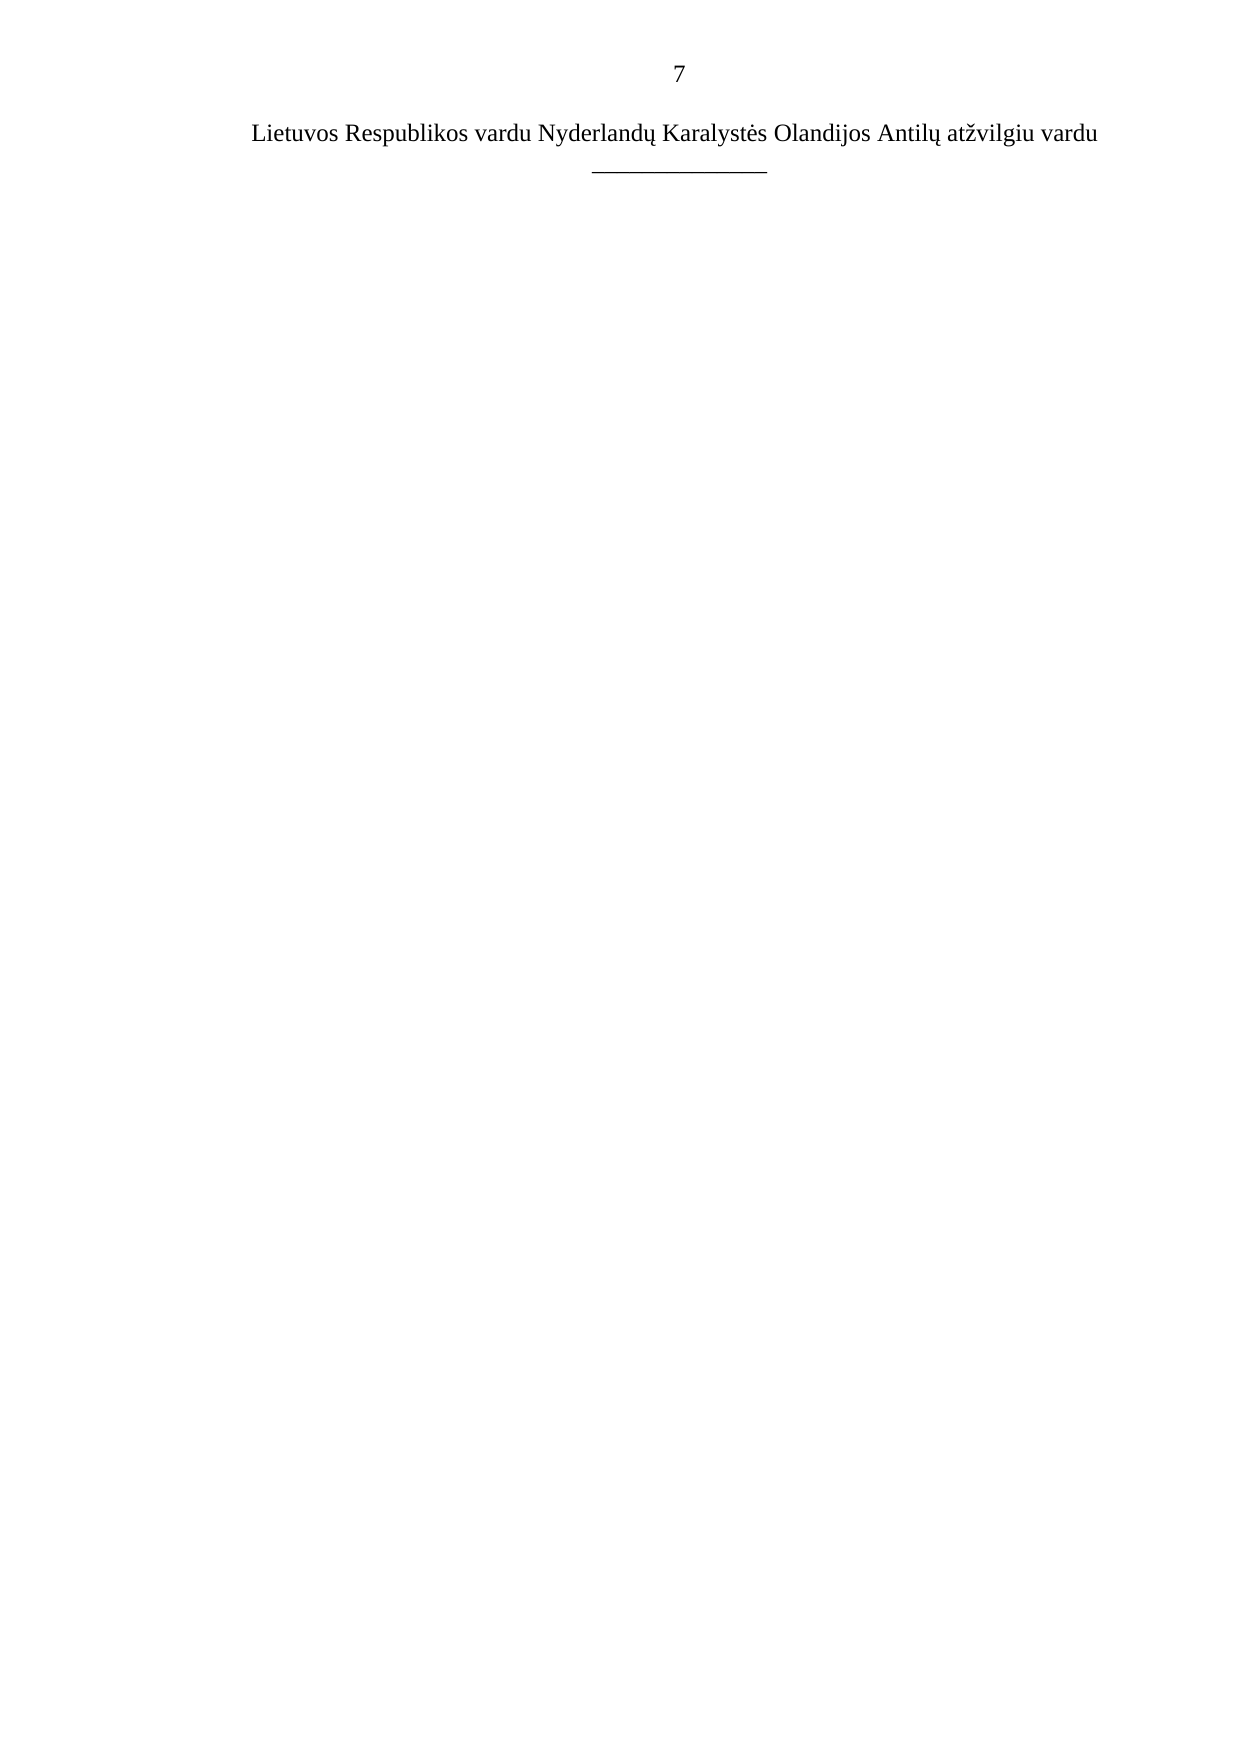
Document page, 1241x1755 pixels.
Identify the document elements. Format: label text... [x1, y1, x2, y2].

text Lietuvos Respublikos vardu Nyderlandų Karalystės Olandijos Antilų atžvilgiu vardu [177, 118, 1181, 147]
text ______________ [177, 147, 1181, 176]
